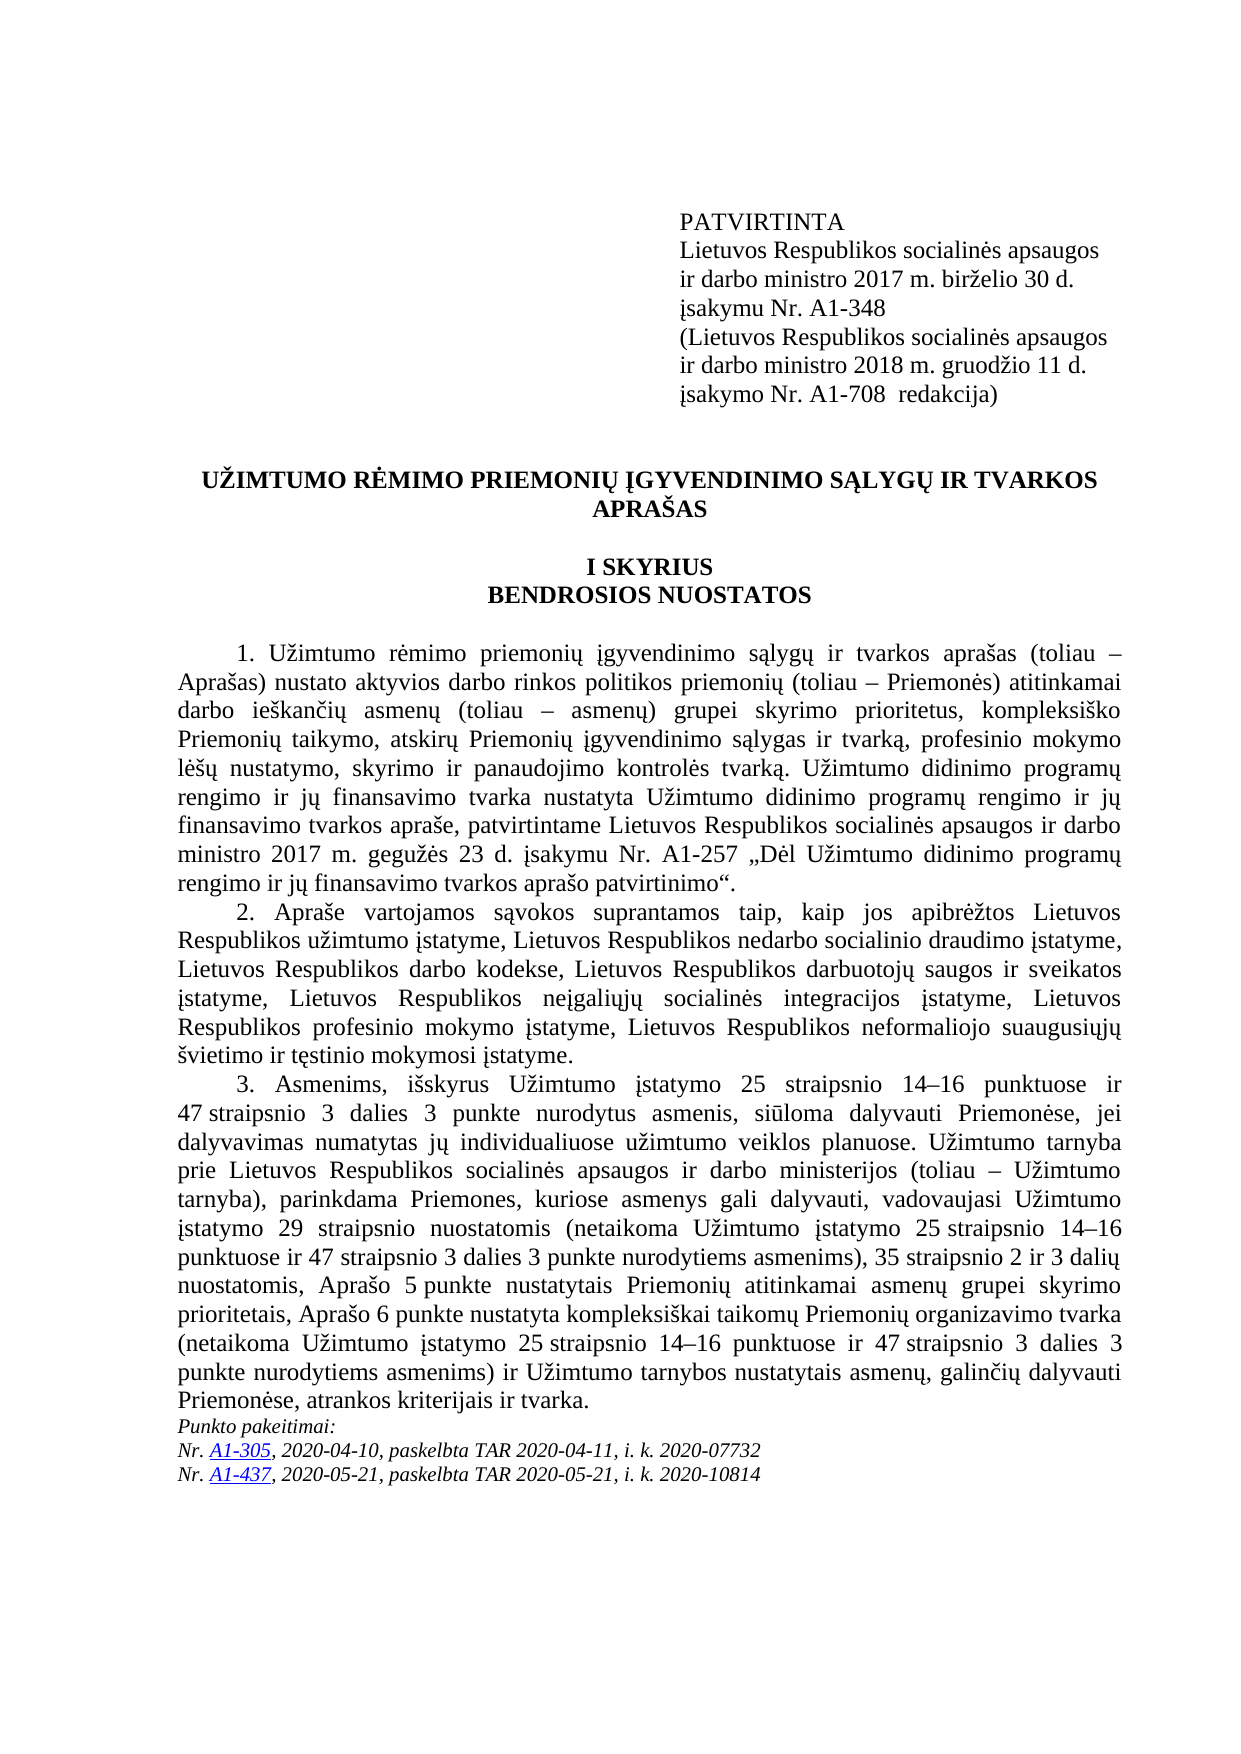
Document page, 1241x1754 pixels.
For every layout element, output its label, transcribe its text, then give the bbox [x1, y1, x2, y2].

text 1. Užimtumo rėmimo priemonių įgyvendinimo sąlygų ir tvarkos aprašas (toliau – Aprašas) nustato aktyvios darbo rinkos politikos priemonių (toliau – Priemonės) atitinkamai darbo ieškančių asmenų (toliau – asmenų) grupei skyrimo prioritetus, kompleksiško Priemonių taikymo, atskirų Priemonių įgyvendinimo sąlygas ir tvarką, profesinio mokymo lėšų nustatymo, skyrimo ir panaudojimo kontrolės tvarką. Užimtumo didinimo programų rengimo ir jų finansavimo tvarka nustatyta Užimtumo didinimo programų rengimo ir jų finansavimo tvarkos apraše, patvirtintame Lietuvos Respublikos socialinės apsaugos ir darbo ministro 2017 m. gegužės 23 d. įsakymu Nr. A1-257 „Dėl Užimtumo didinimo programų rengimo ir jų finansavimo tvarkos aprašo patvirtinimo“. [177, 638, 1122, 897]
text PATVIRTINTA [447, 207, 1122, 235]
text Lietuvos Respublikos socialinės apsaugos [447, 235, 1122, 264]
text 2. Apraše vartojamos sąvokos suprantamos taip, kaip jos apibrėžtos Lietuvos Respublikos užimtumo įstatyme, Lietuvos Respublikos nedarbo socialinio draudimo įstatyme, Lietuvos Respublikos darbo kodekse, Lietuvos Respublikos darbuotojų saugos ir sveikatos įstatyme, Lietuvos Respublikos neįgaliųjų socialinės integracijos įstatyme, Lietuvos Respublikos profesinio mokymo įstatyme, Lietuvos Respublikos neformaliojo suaugusiųjų švietimo ir tęstinio mokymosi įstatyme. [177, 897, 1122, 1069]
text Punkto pakeitimai: [177, 1414, 1122, 1438]
text I SKYRIUS [177, 552, 1122, 580]
text (Lietuvos Respublikos socialinės apsaugos [447, 322, 1122, 350]
text BENDROSIOS NUOSTATOS [177, 580, 1122, 609]
text 3. Asmenims, išskyrus Užimtumo įstatymo 25 straipsnio 14–16 punktuose ir 47 straipsnio 3 dalies 3 punkte nurodytus asmenis, siūloma dalyvauti Priemonėse, jei dalyvavimas numatytas jų individualiuose užimtumo veiklos planuose. Užimtumo tarnyba prie Lietuvos Respublikos socialinės apsaugos ir darbo ministerijos (toliau – Užimtumo tarnyba), parinkdama Priemones, kuriose asmenys gali dalyvauti, vadovaujasi Užimtumo įstatymo 29 straipsnio nuostatomis (netaikoma Užimtumo įstatymo 25 straipsnio 14–16 punktuose ir 47 straipsnio 3 dalies 3 punkte nurodytiems asmenims), 35 straipsnio 2 ir 3 dalių nuostatomis, Aprašo 5 punkte nustatytais Priemonių atitinkamai asmenų grupei skyrimo prioritetais, Aprašo 6 punkte nustatyta kompleksiškai taikomų Priemonių organizavimo tvarka (netaikoma Užimtumo įstatymo 25 straipsnio 14–16 punktuose ir 47 straipsnio 3 dalies 3 punkte nurodytiems asmenims) ir Užimtumo tarnybos nustatytais asmenų, galinčių dalyvauti Priemonėse, atrankos kriterijais ir tvarka. [177, 1069, 1122, 1414]
text ir darbo ministro 2017 m. birželio 30 d. [447, 264, 1122, 293]
text Nr. A1-437, 2020-05-21, paskelbta TAR 2020-05-21, i. k. 2020-10814 [177, 1462, 1122, 1486]
text Užimtumo rėmimo priemonių įgyvendinimo sąlygų ir tvarkos aprašas [177, 465, 1122, 523]
text ir darbo ministro 2018 m. gruodžio 11 d. [447, 350, 1122, 379]
text įsakymu Nr. A1-348 [447, 293, 1122, 322]
text Nr. A1-305, 2020-04-10, paskelbta TAR 2020-04-11, i. k. 2020-07732 [177, 1438, 1122, 1462]
text įsakymo Nr. A1-708 redakcija) [447, 379, 1122, 408]
